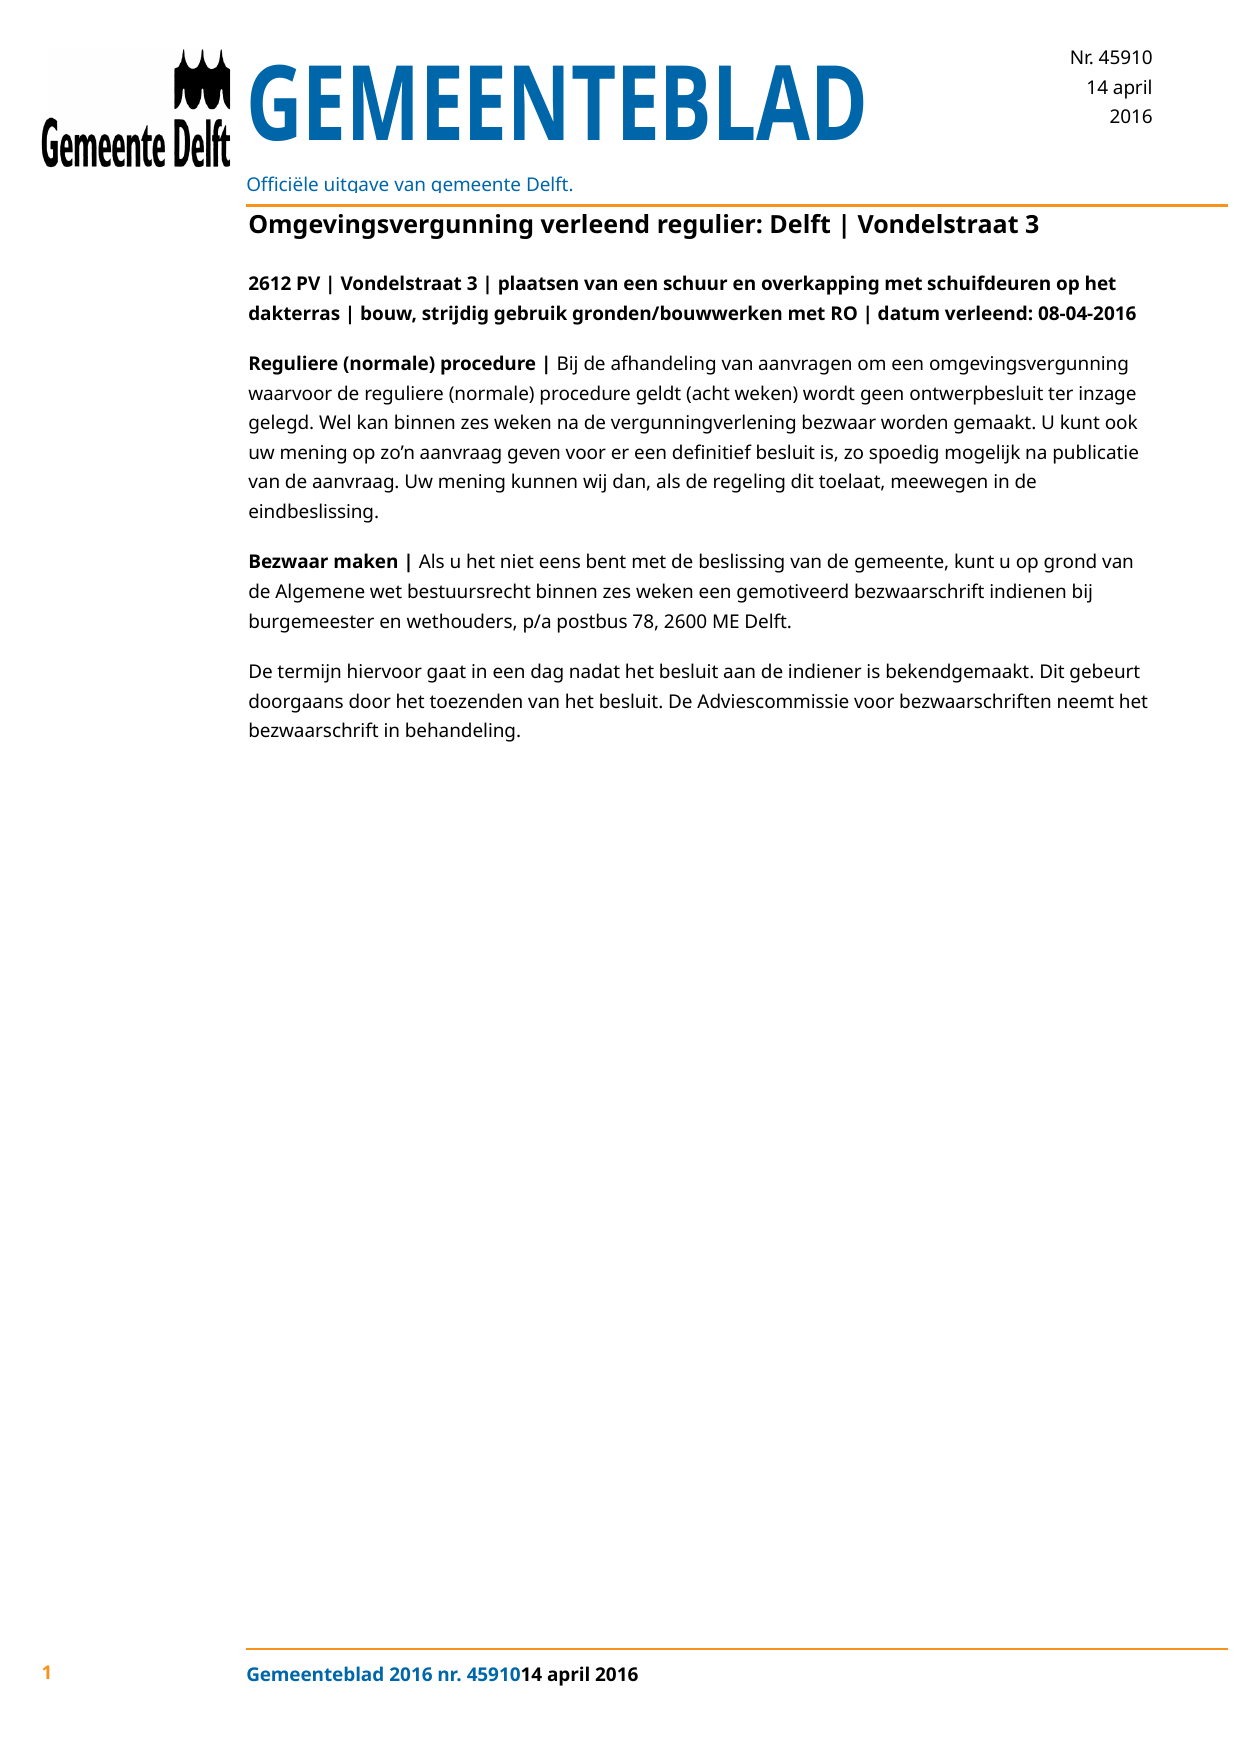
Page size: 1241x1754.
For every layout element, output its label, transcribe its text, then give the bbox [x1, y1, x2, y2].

text Reguliere (normale) procedure | Bij de afhandeling van aanvragen om een omgevingsvergunning waarvoor de reguliere (normale) procedure geldt (acht weken) wordt geen ontwerpbesluit ter inzage gelegd. Wel kan binnen zes weken na de vergunningverlening bezwaar worden gemaakt. U kunt ook uw mening op zo’n aanvraag geven voor er een definitief besluit is, zo spoedig mogelijk na publicatie van de aanvraag. Uw mening kunnen wij dan, als de regeling dit toelaat, meewegen in de eindbeslissing. [248, 350, 1152, 524]
text De termijn hiervoor gaat in een dag nadat het besluit aan de indiener is bekendgemaakt. Dit gebeurt doorgaans door het toezenden van het besluit. De Adviescommissie voor bezwaarschriften neemt het bezwaarschrift in behandeling. [248, 658, 1152, 743]
text Bezwaar maken | Als u het niet eens bent met de beslissing van de gemeente, kunt u op grond van de Algemene wet bestuursrecht binnen zes weken een gemotiveerd bezwaarschrift indienen bij burgemeester en wethouders, p/a postbus 78, 2600 ME Delft. [248, 549, 1152, 633]
text Omgevingsvergunning verleend regulier: Delft | Vondelstraat 3 [248, 207, 1152, 241]
text 2612 PV | Vondelstraat 3 | plaatsen van een schuur en overkapping met schuifdeuren op het dakterras | bouw, strijdig gebruik gronden/bouwwerken met RO | datum verleend: 08-04-2016 [248, 270, 1152, 326]
picture [41, 47, 231, 172]
